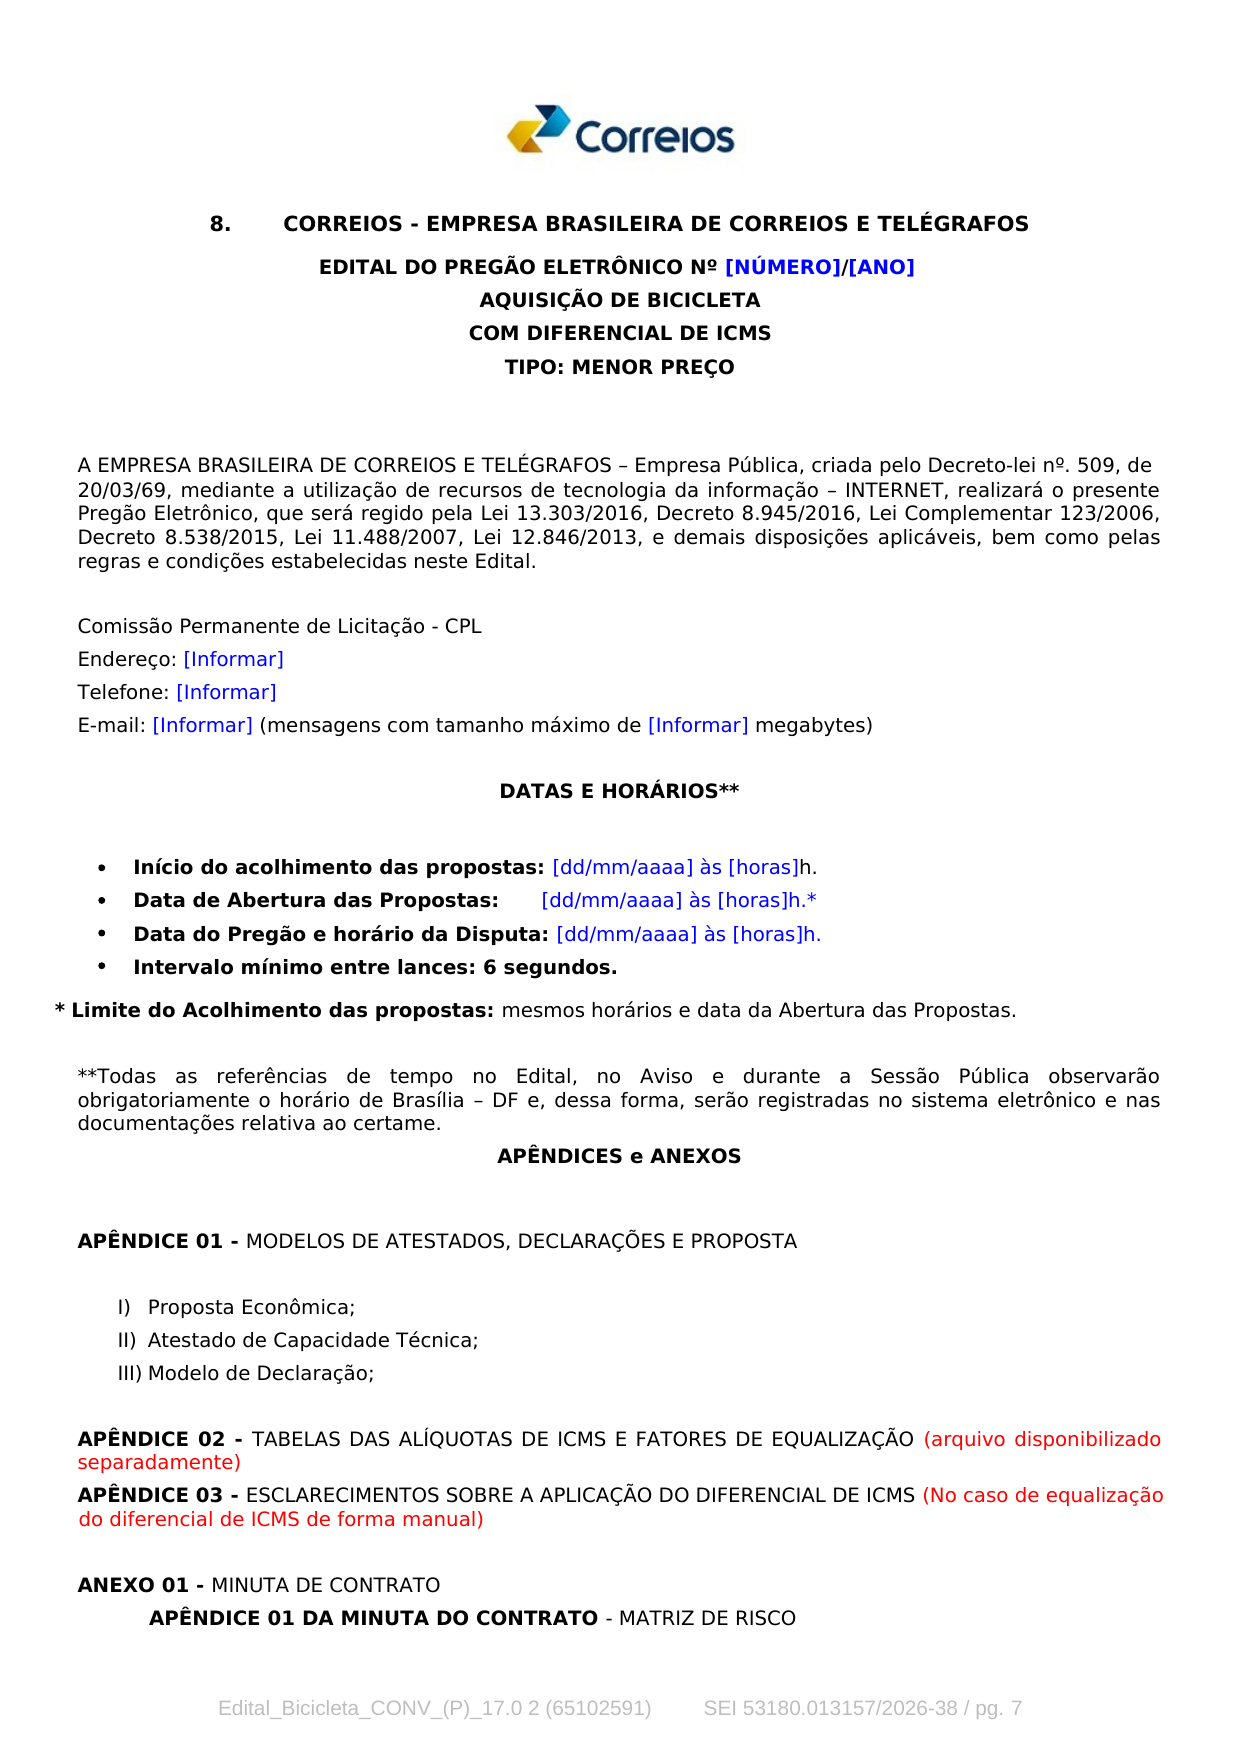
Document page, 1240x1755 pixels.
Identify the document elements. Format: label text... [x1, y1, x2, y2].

text 20/03/69, mediante a utilização de recursos de tecnologia da informação – INTERNET, realizará o presente Pregão Eletrônico, que será regido pela Lei 13.303/2016, Decreto 8.945/2016, Lei Complementar 123/2006, Decreto 8.538/2015, Lei 11.488/2007, Lei 12.846/2013, e demais disposições aplicáveis, bem como pelas regras e condições estabelecidas neste Edital. [77, 479, 1161, 573]
text AQUISIÇÃO DE BICICLETA [72, 289, 1168, 312]
text **Todas as referências de tempo no Edital, no Aviso e durante a Sessão Pública observarão obrigatoriamente o horário de Brasília – DF e, dessa forma, serão registradas no sistema eletrônico e nas documentações relativa ao certame. [77, 1065, 1161, 1135]
text E-mail: [Informar] (mensagens com tamanho máximo de [Informar] megabytes) [77, 714, 1161, 738]
text APÊNDICE 01 - MODELOS DE ATESTADOS, DECLARAÇÕES E PROPOSTA [77, 1231, 1161, 1253]
text APÊNDICES e ANEXOS [72, 1145, 1167, 1168]
text APÊNDICE 02 - TABELAS DAS ALÍQUOTAS DE ICMS E FATORES DE EQUALIZAÇÃO (arquivo disponibilizado separadamente) [77, 1428, 1161, 1474]
text APÊNDICE 03 - ESCLARECIMENTOS SOBRE A APLICAÇÃO DO DIFERENCIAL DE ICMS (No caso de equalização do diferencial de ICMS de forma manual) [77, 1484, 1168, 1532]
text EDITAL DO PREGÃO ELETRÔNICO Nº [NÚMERO]/[ANO] [72, 256, 1161, 279]
text Comissão Permanente de Licitação - CPL [77, 615, 1161, 638]
list Limite do Acolhimento das propostas: mesmos horários e data da Abertura das Propostas. [54, 999, 1161, 1022]
text Início do acolhimento das propostas: [dd/mm/aaaa] às [horas]h. Data de Abertura das Propostas: [dd/mm/aaaa] às [horas]h.* Data do Pregão e horário da Disputa: [dd/mm/aaaa] às [horas]h. Intervalo mínimo entre lances: 6 segundos. [99, 856, 840, 979]
list Proposta Econômica; [117, 1296, 1161, 1319]
text APÊNDICE 01 DA MINUTA DO CONTRATO - MATRIZ DE RISCO [149, 1607, 1162, 1630]
text DATAS E HORÁRIOS** [72, 780, 1166, 803]
list Modelo de Declaração; [117, 1362, 1161, 1385]
text Endereço: [Informar] [77, 648, 1168, 671]
text Telefone: [Informar] [77, 681, 1168, 704]
text A EMPRESA BRASILEIRA DE CORREIOS E TELÉGRAFOS – Empresa Pública, criada pelo Decreto-lei nº. 509, de [77, 454, 1161, 477]
subtitle CORREIOS - EMPRESA BRASILEIRA DE CORREIOS E TELÉGRAFOS [79, 212, 1160, 236]
list Atestado de Capacidade Técnica; [117, 1329, 1161, 1352]
text ANEXO 01 - MINUTA DE CONTRATO [77, 1574, 1161, 1597]
text TIPO: MENOR PREÇO [72, 356, 1167, 379]
text COM DIFERENCIAL DE ICMS [72, 322, 1168, 346]
